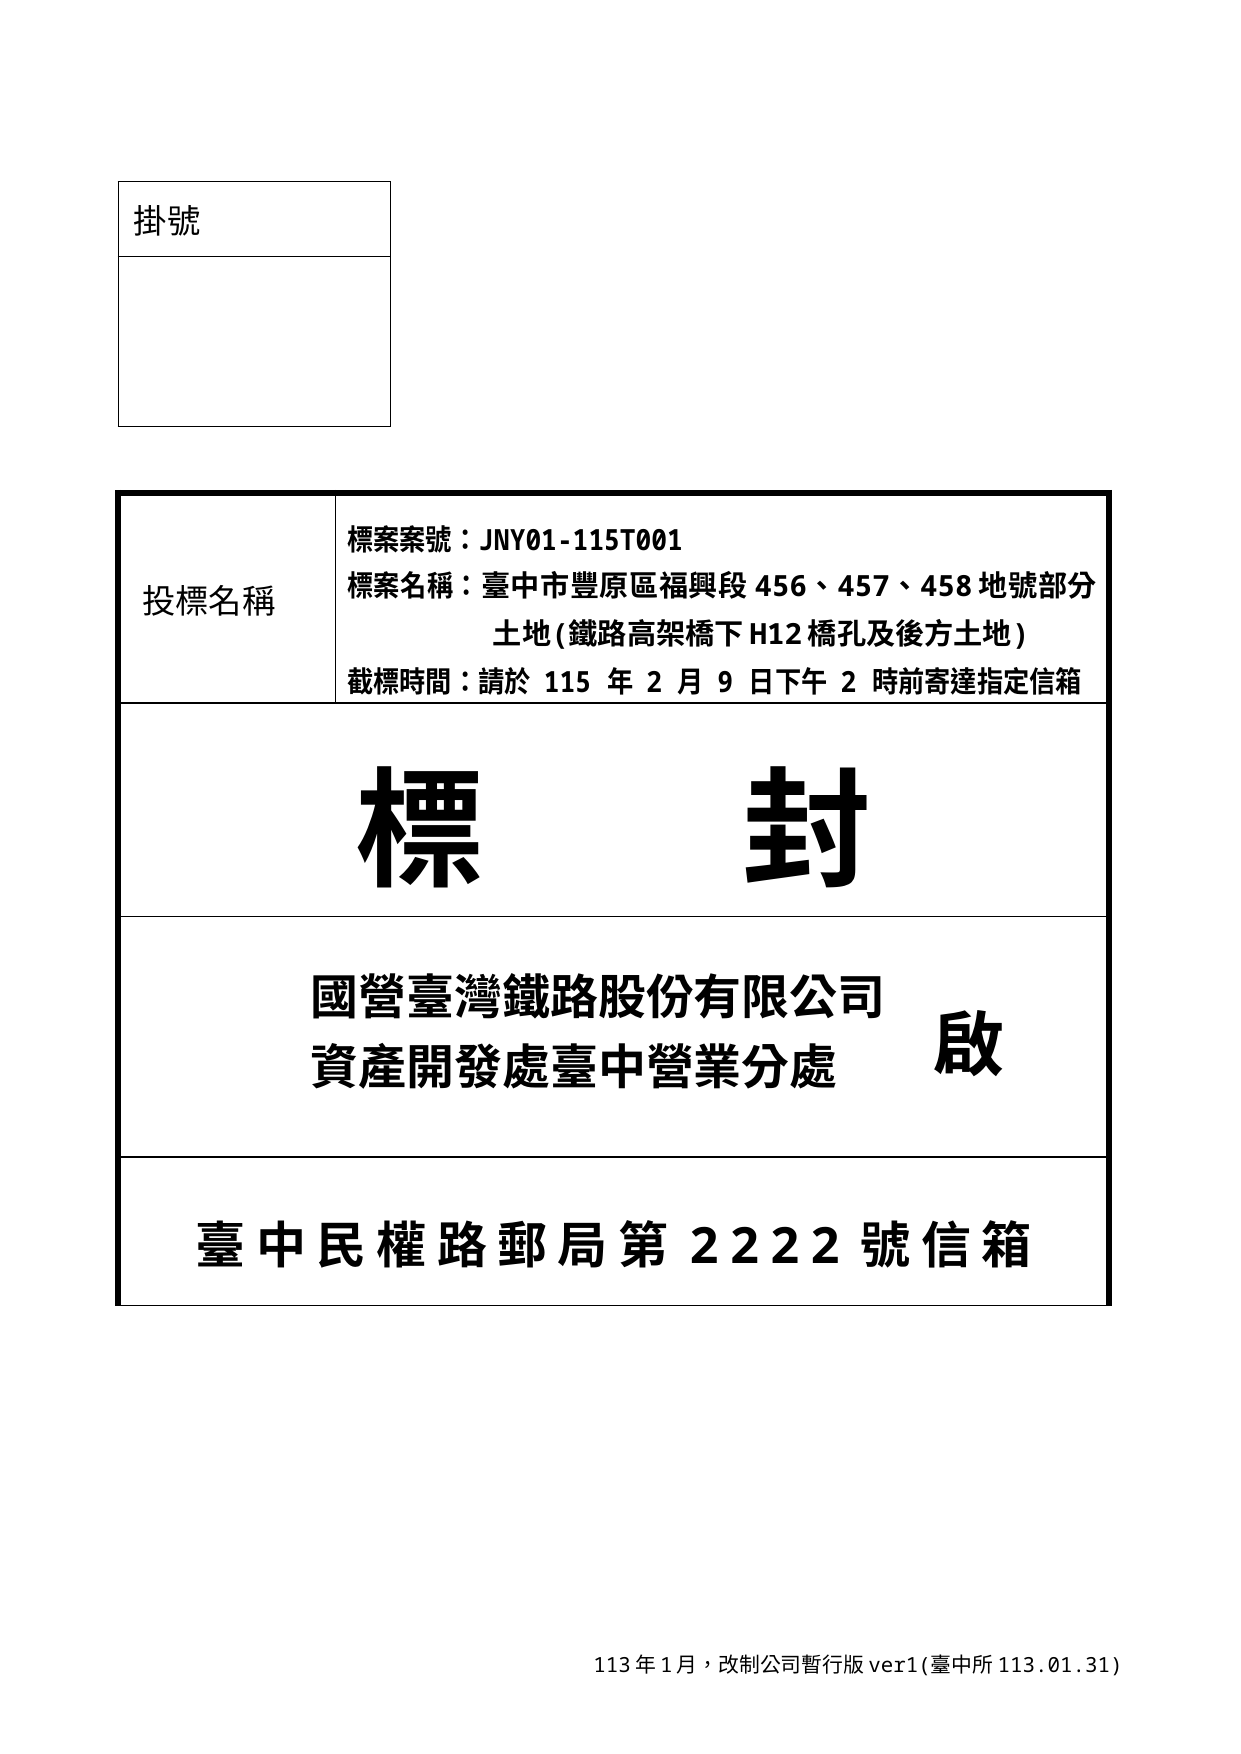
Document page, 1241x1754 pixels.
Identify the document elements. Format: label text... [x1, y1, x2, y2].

table_header 標案案號：JNY01-115T001 標案名稱：臺中市豐原區福興段456、457、458地號部分土地(鐵路高架橋下H12橋孔及後方土地) 截標時間：請於 115 年 2 月 9 日下午 2 時前寄達指定信箱 [336, 496, 1106, 702]
table_cell 標 封 [121, 704, 1106, 916]
table_cell 臺中民權路郵局第2222號信箱 [121, 1158, 1106, 1304]
table_header 投標名稱 [121, 496, 335, 702]
table_cell [119, 257, 390, 426]
table_cell 國營臺灣鐵路股份有限公司資產開發處臺中營業分處 啟 [121, 917, 1106, 1156]
table_header 掛號 [119, 182, 390, 256]
